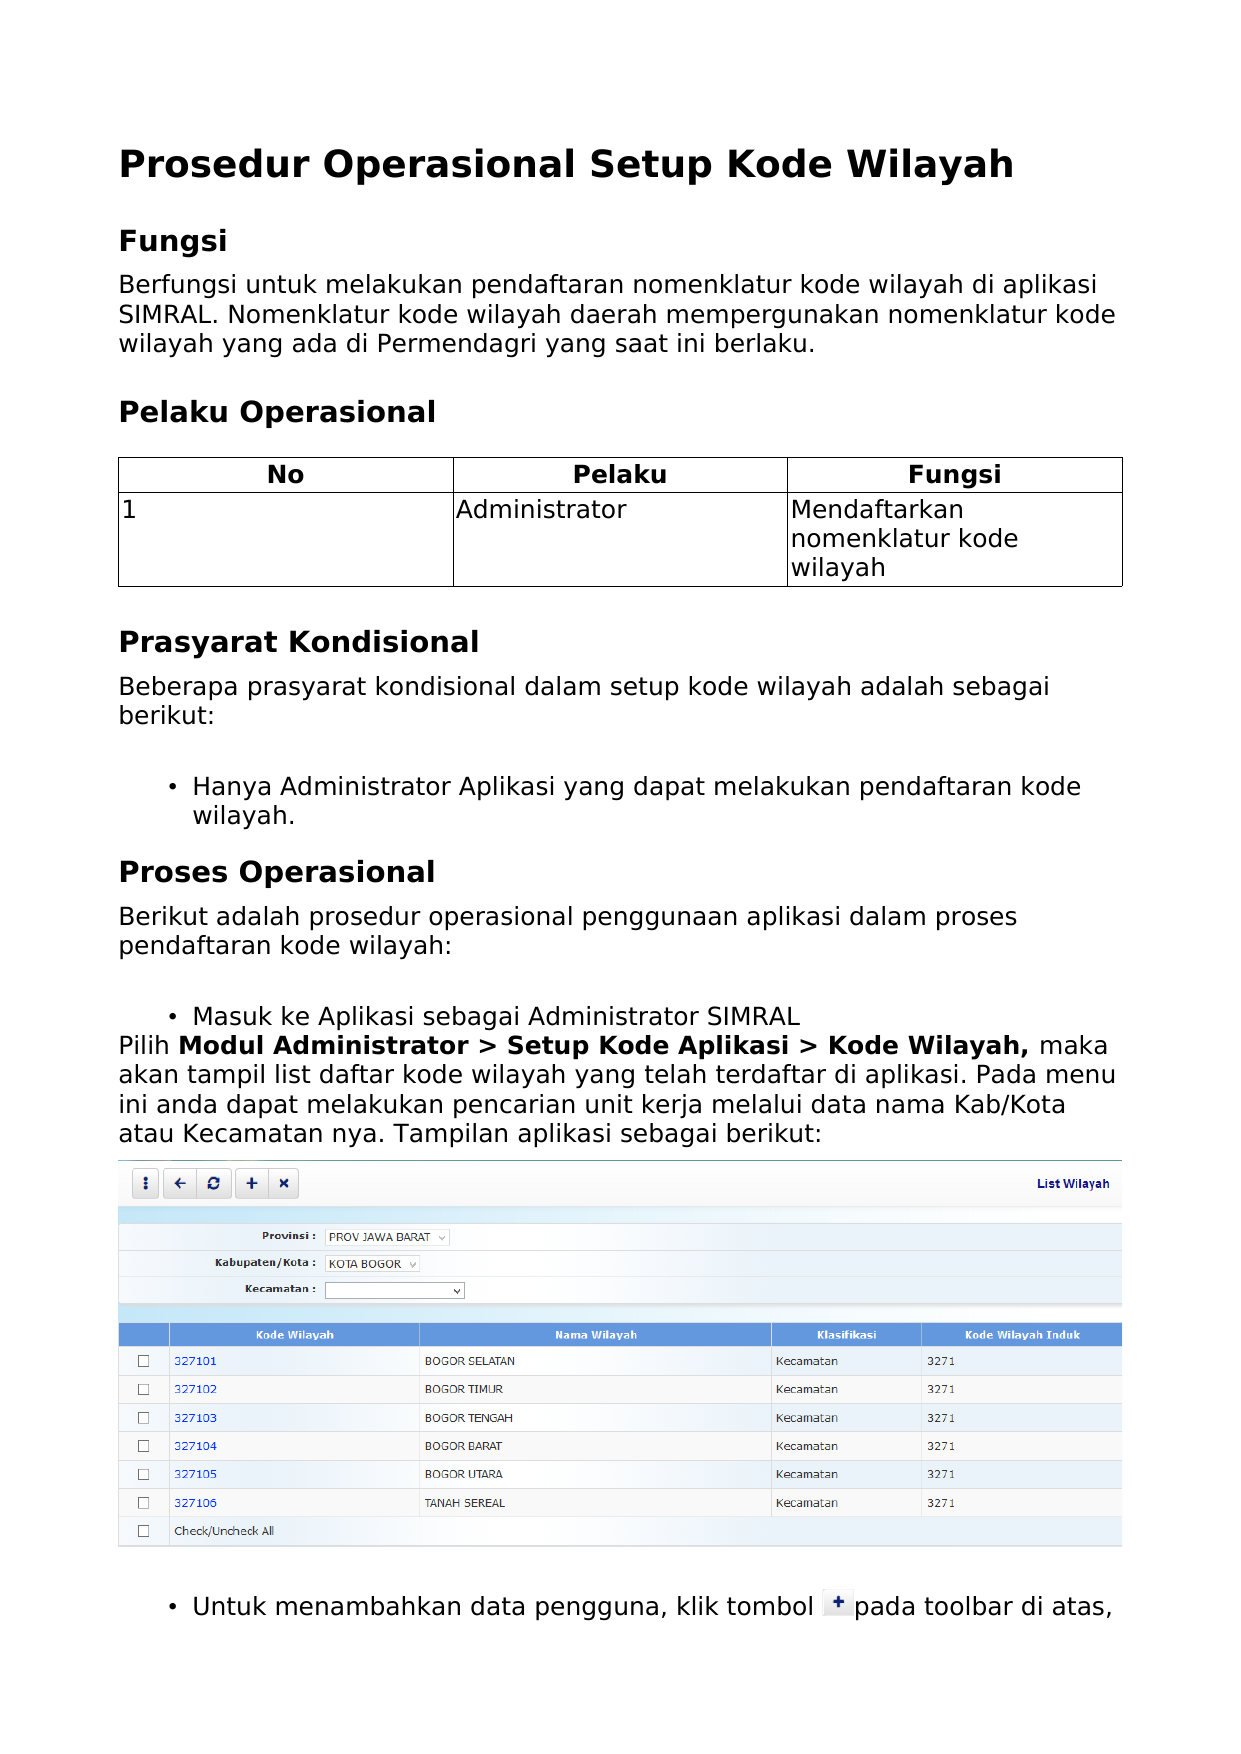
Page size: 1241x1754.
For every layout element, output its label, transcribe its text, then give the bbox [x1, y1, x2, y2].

table_cell 1 [119, 493, 453, 586]
text Beberapa prasyarat kondisional dalam setup kode wilayah adalah sebagai berikut: [118, 672, 1122, 730]
list Untuk menambahkan data pengguna, klik tombol pada toolbar di atas, [177, 1589, 1122, 1622]
text Pilih Modul Administrator > Setup Kode Aplikasi > Kode Wilayah, maka akan tampil list daftar kode wilayah yang telah terdaftar di aplikasi. Pada menu ini anda dapat melakukan pencarian unit kerja melalui data nama Kab/Kota atau Kecamatan nya. Tampilan aplikasi sebagai berikut: [118, 1031, 1122, 1148]
table_header Fungsi [788, 458, 1122, 492]
table_header Pelaku [454, 458, 787, 492]
picture [822, 1589, 854, 1616]
text Berikut adalah prosedur operasional penggunaan aplikasi dalam proses pendaftaran kode wilayah: [118, 902, 1122, 960]
table_cell Administrator [454, 493, 787, 586]
list Masuk ke Aplikasi sebagai Administrator SIMRAL [177, 1002, 1122, 1031]
subtitle Prasyarat Kondisional [118, 625, 1122, 659]
table_header No [119, 458, 453, 492]
picture [118, 1160, 1123, 1547]
subtitle Prosedur Operasional Setup Kode Wilayah [118, 143, 1122, 187]
table_cell Mendaftarkan nomenklatur kode wilayah [788, 493, 1122, 586]
subtitle Fungsi [118, 224, 1122, 258]
list Hanya Administrator Aplikasi yang dapat melakukan pendaftaran kode wilayah. [177, 772, 1122, 831]
subtitle Proses Operasional [118, 856, 1122, 889]
subtitle Pelaku Operasional [118, 396, 1122, 430]
text Berfungsi untuk melakukan pendaftaran nomenklatur kode wilayah di aplikasi SIMRAL. Nomenklatur kode wilayah daerah mempergunakan nomenklatur kode wilayah yang ada di Permendagri yang saat ini berlaku. [118, 271, 1122, 358]
